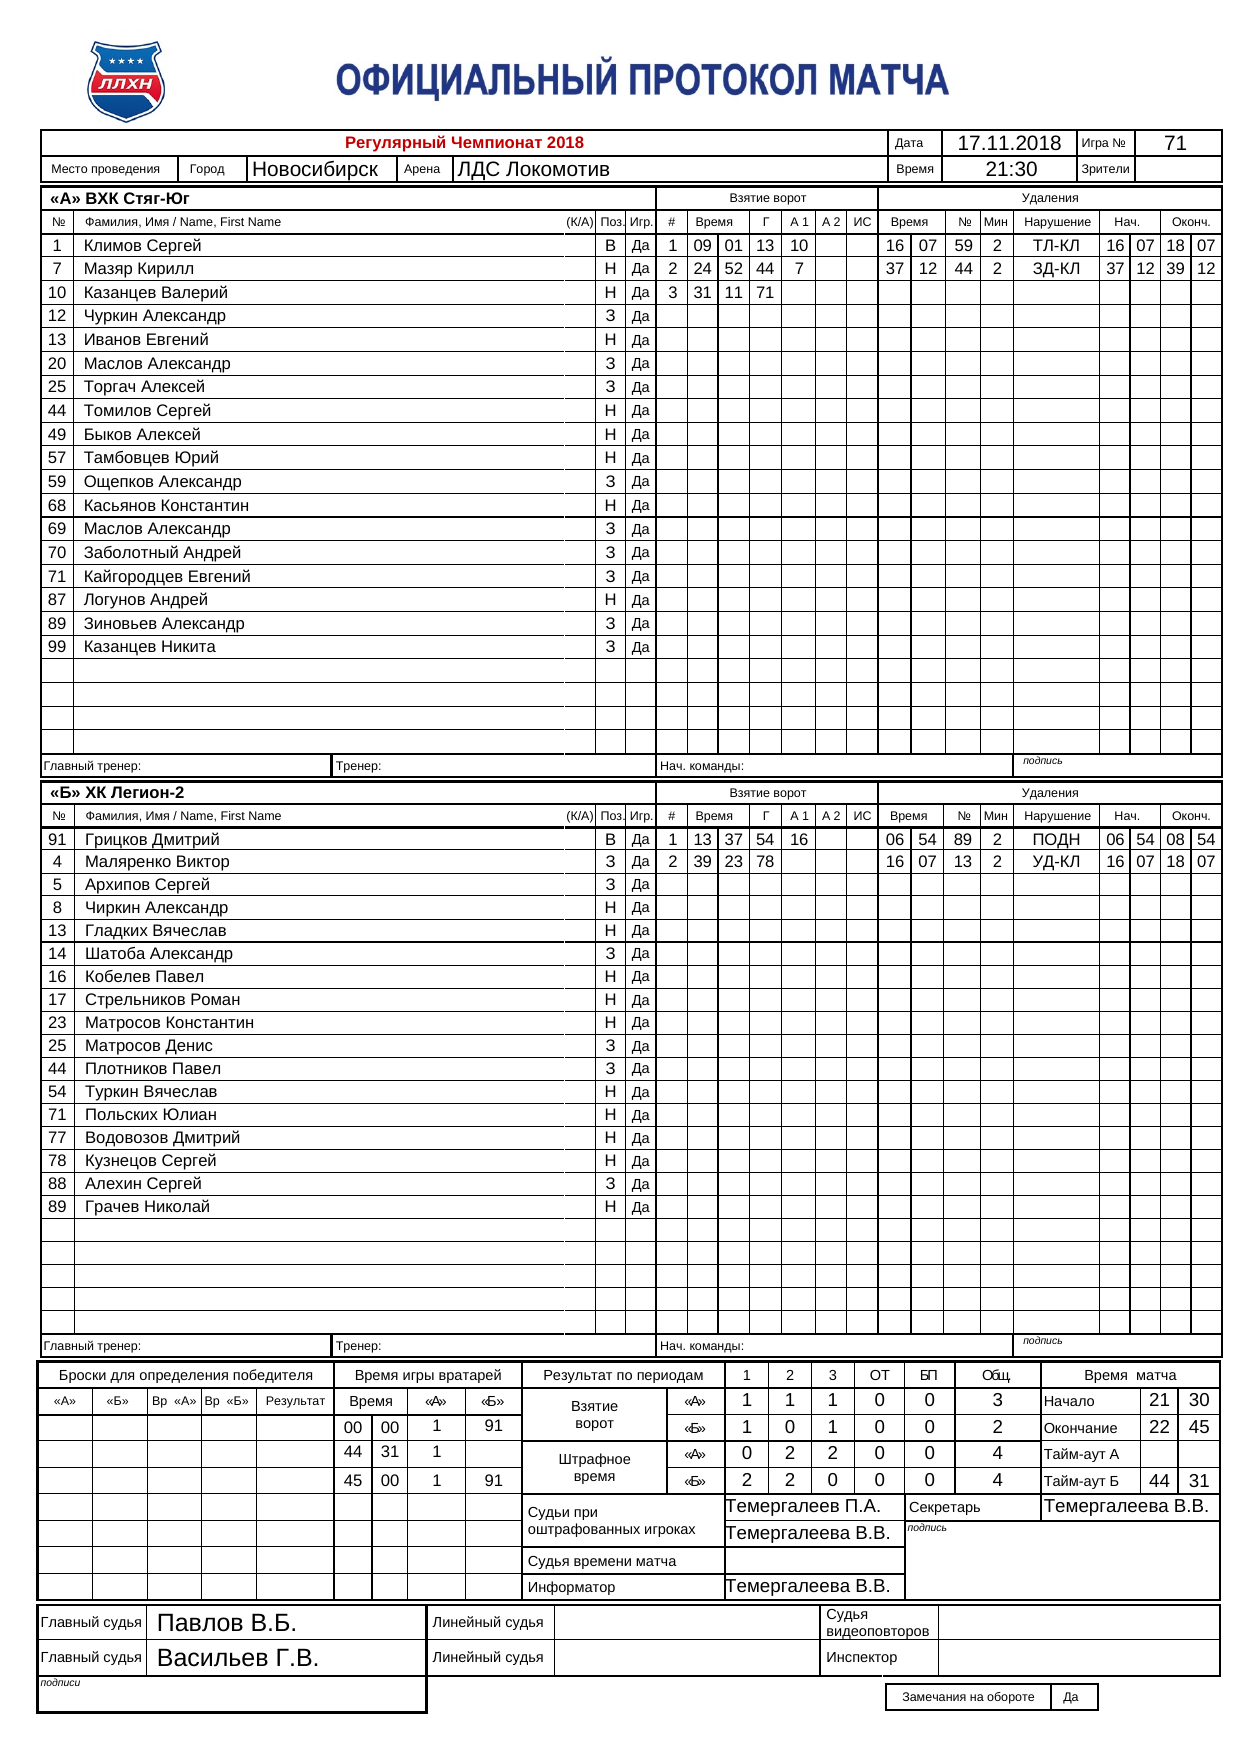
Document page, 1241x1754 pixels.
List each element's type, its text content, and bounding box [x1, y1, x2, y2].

table_cell [1192, 683, 1221, 706]
table_cell [879, 1035, 910, 1057]
table_cell [565, 943, 595, 964]
table_cell [1014, 1035, 1099, 1057]
table_cell [879, 541, 910, 564]
table_cell [981, 920, 1013, 941]
table_cell [782, 541, 815, 564]
table_cell Н [596, 920, 625, 941]
table_cell [879, 1219, 910, 1241]
table_cell 1 [812, 1389, 854, 1413]
table_cell [879, 612, 910, 634]
table_cell [944, 943, 980, 964]
table_cell [946, 730, 980, 753]
table_cell 45 [1179, 1415, 1219, 1440]
table_cell [719, 659, 749, 682]
table_header Замечания на обороте [887, 1685, 1050, 1709]
table_cell Инспектор [821, 1640, 938, 1675]
table_header «А» ВХК Стяг-Юг [42, 188, 655, 209]
table_cell [879, 874, 910, 895]
table_cell [1100, 659, 1129, 682]
table_cell [944, 989, 980, 1011]
table_cell [912, 707, 945, 729]
table_cell [1014, 281, 1099, 303]
table_cell [879, 966, 910, 987]
table_cell Да [626, 257, 655, 280]
table_cell Да [626, 494, 655, 516]
table_cell [202, 1441, 256, 1467]
table_cell [879, 1058, 910, 1079]
table_cell [946, 565, 980, 587]
table_cell [1161, 896, 1190, 918]
table_cell [782, 328, 815, 351]
table_cell [879, 446, 910, 469]
table_cell [1131, 1173, 1160, 1195]
table_cell Да [626, 1058, 655, 1079]
table_cell З [596, 541, 625, 564]
table_cell [1014, 541, 1099, 564]
table_cell [946, 305, 980, 327]
table_cell [1131, 494, 1160, 516]
table_cell [981, 683, 1013, 706]
table_cell 4 [42, 850, 74, 872]
table_cell [750, 352, 781, 374]
table_cell [565, 874, 595, 895]
table_cell Нач. команды: [657, 755, 1012, 776]
table_cell [1100, 518, 1129, 540]
table_cell [74, 707, 564, 729]
table_cell [782, 659, 815, 682]
table_cell [912, 328, 945, 351]
table_cell [466, 1521, 521, 1546]
table_cell Линейный судья [428, 1640, 554, 1675]
table_cell [1192, 730, 1221, 753]
table_header 2 [769, 1363, 811, 1387]
table_cell В [596, 829, 625, 849]
table_cell Новосибирск [248, 157, 396, 181]
table_cell [1161, 352, 1190, 374]
table_cell [782, 896, 815, 918]
table_cell [1192, 659, 1221, 682]
table_cell 89 [42, 612, 73, 634]
table_cell Да [626, 896, 655, 918]
table_cell [879, 470, 910, 493]
table_cell Время [335, 1389, 407, 1413]
table_cell [1131, 588, 1160, 611]
table_cell [782, 423, 815, 445]
table_cell [879, 281, 910, 303]
table_cell [816, 1104, 846, 1126]
table_header Удаления [879, 783, 1221, 803]
table_cell [847, 1288, 877, 1310]
table_cell [1014, 659, 1099, 682]
table_cell [1192, 1196, 1221, 1218]
table_cell 21:30 [943, 157, 1076, 181]
table_cell [1161, 588, 1190, 611]
table_cell [946, 541, 980, 564]
table_cell # [657, 211, 687, 233]
table_cell 54 [1131, 829, 1160, 849]
table_cell [657, 1035, 687, 1057]
table_cell [1100, 352, 1129, 374]
table_cell [782, 1012, 815, 1033]
table_cell 45 [335, 1468, 371, 1493]
table_cell [912, 1242, 943, 1264]
table_cell [750, 730, 781, 753]
table_cell 78 [42, 1150, 74, 1172]
table_cell 01 [719, 235, 749, 256]
table_cell 44 [1141, 1468, 1177, 1493]
table_cell 2 [726, 1468, 768, 1493]
table_cell [1131, 636, 1160, 658]
table_cell Климов Сергей [74, 235, 564, 256]
table_cell [373, 1521, 407, 1546]
table_cell [847, 494, 877, 516]
table_cell 17 [42, 989, 74, 1011]
table_cell [750, 920, 781, 941]
table_cell [565, 281, 595, 303]
table_cell [981, 612, 1013, 634]
table_cell [626, 730, 655, 753]
table_cell [39, 1574, 92, 1599]
table_cell [1141, 1441, 1177, 1467]
table_cell [1192, 1035, 1221, 1057]
table_cell Да [626, 376, 655, 398]
table_cell [1100, 1242, 1129, 1264]
table_cell [1131, 683, 1160, 706]
table_cell [688, 1058, 717, 1079]
table_cell [912, 1173, 943, 1195]
table_cell Да [626, 423, 655, 445]
table_cell 2 [812, 1442, 854, 1467]
table_cell [74, 659, 564, 682]
table_cell Тренер: [333, 1335, 655, 1356]
table_header Броски для определения победителя [39, 1363, 333, 1387]
table_cell 3 [657, 281, 687, 303]
table_cell Судьи при оштрафованных игроках [523, 1495, 724, 1546]
table_cell 44 [335, 1441, 371, 1467]
table_cell [688, 1265, 717, 1287]
table_cell [847, 257, 877, 280]
table_cell [565, 470, 595, 493]
table_cell 44 [946, 257, 980, 280]
table_cell Темергалеева В.В. [726, 1521, 904, 1546]
table_cell Темергалеева В.В. [1042, 1495, 1219, 1520]
table_cell Да [626, 1173, 655, 1195]
table_cell [657, 305, 687, 327]
table_cell «А» [39, 1389, 92, 1413]
table_cell [981, 730, 1013, 753]
table_cell Да [626, 470, 655, 493]
table_cell [750, 541, 781, 564]
table_cell [39, 1547, 92, 1573]
table_cell [657, 541, 687, 564]
table_cell [688, 1035, 717, 1057]
table_cell [782, 565, 815, 587]
table_cell [750, 565, 781, 587]
table_cell [688, 305, 717, 327]
table_cell Н [596, 281, 625, 303]
table_cell 13 [688, 829, 717, 849]
table_cell [1100, 1173, 1129, 1195]
table_cell [565, 518, 595, 540]
table_cell [1100, 966, 1129, 987]
table_cell [1192, 446, 1221, 469]
table_cell [847, 399, 877, 422]
table_cell 21 [1141, 1389, 1177, 1413]
table_cell [816, 1127, 846, 1149]
table_cell [816, 328, 846, 351]
table_cell [816, 1219, 846, 1241]
table_cell З [596, 518, 625, 540]
table_cell [565, 1058, 595, 1079]
table_cell [847, 730, 877, 753]
table_cell [74, 683, 564, 706]
table_cell [944, 1196, 980, 1218]
table_cell [719, 1058, 749, 1079]
table_cell [428, 1677, 882, 1711]
table_cell Да [626, 1081, 655, 1103]
table_cell [1161, 1081, 1190, 1103]
table_cell [816, 874, 846, 895]
table_cell А 2 [816, 805, 846, 826]
table_cell [657, 707, 687, 729]
table_cell [202, 1416, 256, 1440]
table_cell Секретарь [906, 1495, 1040, 1520]
table_cell 13 [750, 235, 781, 256]
table_cell Н [596, 1081, 625, 1103]
table_cell [944, 920, 980, 941]
table_cell [39, 1441, 92, 1467]
table_cell Да [626, 1104, 655, 1126]
table_cell [912, 683, 945, 706]
table_cell [1100, 281, 1129, 303]
table_cell [1192, 1150, 1221, 1172]
table_cell Кайгородцев Евгений [74, 565, 564, 587]
table_cell [1014, 1311, 1099, 1333]
table_cell [912, 1035, 943, 1057]
table_cell [750, 1127, 781, 1149]
table_cell [981, 966, 1013, 987]
table_cell [879, 920, 910, 941]
table_cell [750, 376, 781, 398]
table_cell [1014, 707, 1099, 729]
table_cell [1192, 1219, 1221, 1241]
table_cell [847, 989, 877, 1011]
table_cell Н [596, 423, 625, 445]
table_header 71 [1136, 131, 1221, 155]
table_cell [565, 235, 595, 256]
table_cell [816, 1058, 846, 1079]
table_cell [879, 943, 910, 964]
table_cell [816, 659, 846, 682]
table_cell Тренер: [333, 755, 655, 776]
table_cell 2 [981, 829, 1013, 849]
table_cell [688, 565, 717, 587]
table_cell [1014, 1288, 1099, 1310]
table_cell З [596, 1058, 625, 1079]
table_cell [657, 683, 687, 706]
table_cell [981, 707, 1013, 729]
table_cell 71 [750, 281, 781, 303]
table_cell Н [596, 1196, 625, 1218]
table_cell ТЛ-КЛ [1014, 235, 1099, 256]
table_cell [782, 1196, 815, 1218]
table_cell [847, 1173, 877, 1195]
table_cell «А» [668, 1389, 724, 1413]
table_cell [816, 470, 846, 493]
table_cell [719, 305, 749, 327]
table_cell [1100, 328, 1129, 351]
table_cell [946, 470, 980, 493]
table_cell [657, 588, 687, 611]
table_cell [944, 1081, 980, 1103]
table_cell [688, 541, 717, 564]
table_cell [719, 399, 749, 422]
table_cell [981, 399, 1013, 422]
table_cell [981, 1104, 1013, 1126]
table_cell Вр «А» [148, 1389, 201, 1413]
table_cell [946, 423, 980, 445]
table_cell [596, 730, 625, 753]
table_cell [847, 235, 877, 256]
table_cell [1161, 494, 1190, 516]
table_cell [912, 470, 945, 493]
table_cell [719, 1219, 749, 1241]
table_cell [879, 636, 910, 658]
table_cell [257, 1547, 333, 1573]
table_cell 57 [42, 446, 73, 469]
table_cell [373, 1547, 407, 1573]
table_cell [657, 376, 687, 398]
table_cell [1192, 1012, 1221, 1033]
table_cell 16 [1100, 850, 1129, 872]
table_cell [879, 1196, 910, 1218]
table_cell № [946, 211, 980, 233]
table_cell [912, 376, 945, 398]
table_cell [782, 376, 815, 398]
table_cell [944, 1127, 980, 1149]
table_cell [626, 1219, 655, 1241]
table_header Время матча [1042, 1363, 1219, 1387]
table_cell 39 [1161, 257, 1190, 280]
table_cell [1131, 518, 1160, 540]
table_cell [42, 683, 73, 706]
table_cell [847, 659, 877, 682]
table_cell [688, 1196, 717, 1218]
table_cell [1161, 683, 1190, 706]
table_cell [944, 1058, 980, 1079]
table_cell [688, 730, 717, 753]
table_cell [1014, 1150, 1099, 1172]
table_cell [981, 1219, 1013, 1241]
table_cell ИС [847, 805, 877, 826]
table_cell [688, 920, 717, 941]
table_cell [1161, 1058, 1190, 1079]
table_cell 16 [879, 850, 910, 872]
table_cell [202, 1547, 256, 1573]
table_cell [688, 1127, 717, 1149]
table_cell [1161, 305, 1190, 327]
table_cell [1131, 352, 1160, 374]
table_cell «А» [408, 1389, 465, 1413]
table_cell [1192, 989, 1221, 1011]
table_cell [565, 541, 595, 564]
table_cell [688, 352, 717, 374]
table_cell [1131, 989, 1160, 1011]
table_cell [946, 659, 980, 682]
table_cell [1131, 1150, 1160, 1172]
table_cell З [596, 636, 625, 658]
table_cell [847, 423, 877, 445]
table_header «Б» ХК Легион-2 [42, 783, 655, 803]
table_cell [1192, 966, 1221, 987]
table_header Взятие ворот [657, 783, 877, 803]
table_cell [1131, 1265, 1160, 1287]
table_cell Да [626, 1150, 655, 1172]
table_cell [750, 1311, 781, 1333]
table_cell [816, 257, 846, 280]
table_cell Мин [981, 211, 1013, 233]
table_cell [657, 470, 687, 493]
table_cell [1014, 1242, 1099, 1264]
table_cell [816, 565, 846, 587]
table_cell Нарушение [1014, 211, 1099, 233]
table_cell [912, 636, 945, 658]
table_cell [750, 896, 781, 918]
table_cell Казанцев Никита [74, 636, 564, 658]
table_cell [816, 730, 846, 753]
table_cell 13 [42, 328, 73, 351]
table_cell 1 [657, 235, 687, 256]
table_cell [879, 423, 910, 445]
table_cell Игр. [626, 211, 655, 233]
table_cell [816, 1081, 846, 1103]
table_cell [565, 707, 595, 729]
table_cell Г [750, 805, 781, 826]
table_cell 23 [42, 1012, 74, 1033]
table_cell [626, 1288, 655, 1310]
table_cell [657, 1196, 687, 1218]
table_cell Маслов Александр [74, 518, 564, 540]
table_cell [912, 1058, 943, 1079]
table_cell Время [688, 805, 749, 826]
table_cell [879, 730, 910, 753]
table_cell [782, 683, 815, 706]
table_cell [408, 1494, 465, 1520]
table_cell [847, 1081, 877, 1103]
table_cell [1161, 281, 1190, 303]
table_cell 2 [657, 850, 687, 872]
table_cell [1192, 588, 1221, 611]
table_cell [816, 829, 846, 849]
table_cell З [596, 943, 625, 964]
table_cell [912, 1104, 943, 1126]
table_cell [816, 683, 846, 706]
table_cell [565, 565, 595, 587]
table_cell [1100, 730, 1129, 753]
table_cell [1161, 1150, 1190, 1172]
table_cell [847, 1242, 877, 1264]
table_cell [816, 423, 846, 445]
table_cell [1192, 1265, 1221, 1287]
table_cell [657, 1288, 687, 1310]
table_cell [1014, 518, 1099, 540]
table_cell [565, 1288, 595, 1310]
table_cell [944, 1242, 980, 1264]
table_cell [719, 612, 749, 634]
table_cell [39, 1468, 92, 1493]
table_cell [750, 1104, 781, 1126]
table_cell [1192, 874, 1221, 895]
table_cell [981, 305, 1013, 327]
table_cell [1131, 446, 1160, 469]
table_cell [1131, 1058, 1160, 1079]
table_cell [782, 1311, 815, 1333]
table_cell [879, 494, 910, 516]
table_cell [782, 281, 815, 303]
table_cell [1014, 896, 1099, 918]
table_cell Заболотный Андрей [74, 541, 564, 564]
table_cell 1 [408, 1416, 465, 1440]
table_cell Да [626, 850, 655, 872]
table_cell [1131, 541, 1160, 564]
table_header Да [1052, 1685, 1097, 1709]
table_cell [39, 1521, 92, 1546]
table_cell [1161, 1311, 1190, 1333]
table_cell № [944, 805, 980, 826]
table_cell Да [626, 1127, 655, 1149]
table_cell Время [889, 157, 941, 181]
table_cell Ощепков Александр [74, 470, 564, 493]
table_cell [626, 683, 655, 706]
table_cell 91 [42, 829, 74, 849]
table_cell [1014, 1012, 1099, 1033]
table_cell [816, 1196, 846, 1218]
table_cell [657, 659, 687, 682]
table_cell [1131, 328, 1160, 351]
table_cell Маслов Александр [74, 352, 564, 374]
table_cell Да [626, 1012, 655, 1033]
table_cell [688, 896, 717, 918]
table_cell [981, 636, 1013, 658]
table_cell [912, 874, 943, 895]
table_cell 18 [1161, 235, 1190, 256]
table_cell [657, 1311, 687, 1333]
table_cell [42, 1219, 74, 1241]
table_cell [565, 399, 595, 422]
table_cell [981, 281, 1013, 303]
table_cell 18 [1161, 850, 1190, 872]
table_cell [688, 1288, 717, 1310]
table_cell [1014, 612, 1099, 634]
table_cell [688, 494, 717, 516]
table_cell № [42, 805, 74, 826]
table_cell ИС [847, 211, 877, 233]
table_cell 70 [42, 541, 73, 564]
table_cell [1192, 920, 1221, 941]
table_cell 69 [42, 518, 73, 540]
table_cell [1131, 1035, 1160, 1057]
table_cell [847, 1104, 877, 1126]
table_cell Шатоба Александр [75, 943, 564, 964]
table_cell [42, 1242, 74, 1264]
table_cell [816, 1311, 846, 1333]
table_cell [1014, 1081, 1099, 1103]
table_cell [879, 1150, 910, 1172]
table_cell Да [626, 588, 655, 611]
table_cell З [596, 376, 625, 398]
table_cell Вр «Б» [202, 1389, 256, 1413]
table_cell [981, 1035, 1013, 1057]
table_cell [657, 1104, 687, 1126]
table_cell [946, 352, 980, 374]
table_cell 07 [1131, 235, 1160, 256]
table_cell 16 [1100, 235, 1129, 256]
table_cell З [596, 470, 625, 493]
table_cell [782, 730, 815, 753]
table_cell [565, 829, 595, 849]
table_cell [1014, 1104, 1099, 1126]
table_cell [816, 588, 846, 611]
table_cell [1100, 1219, 1129, 1241]
table_cell [1014, 399, 1099, 422]
table_cell Н [596, 1104, 625, 1126]
table_cell [944, 1150, 980, 1172]
table_cell [1014, 1173, 1099, 1195]
table_cell [879, 565, 910, 587]
table_header 17.11.2018 [943, 131, 1076, 155]
table_cell 68 [42, 494, 73, 516]
table_cell [1192, 423, 1221, 445]
table_cell [1131, 565, 1160, 587]
table_cell Поз. [596, 211, 625, 233]
table_cell [1192, 943, 1221, 964]
table_cell 10 [42, 281, 73, 303]
table_cell [1161, 1196, 1190, 1218]
table_cell 88 [42, 1173, 74, 1195]
table_cell Томилов Сергей [74, 399, 564, 422]
table_cell [75, 1265, 564, 1287]
table_cell [688, 423, 717, 445]
table_cell [688, 874, 717, 895]
table_header Взятие ворот [657, 188, 877, 209]
table_cell [1131, 399, 1160, 422]
table_cell [981, 588, 1013, 611]
table_cell [847, 352, 877, 374]
table_cell [93, 1441, 147, 1467]
table_cell [816, 376, 846, 398]
table_cell 12 [42, 305, 73, 327]
table_cell [148, 1468, 201, 1493]
table_cell [657, 730, 687, 753]
table_cell [148, 1494, 201, 1520]
table_cell [565, 920, 595, 941]
table_cell [657, 896, 687, 918]
table_cell [782, 943, 815, 964]
table_cell [1179, 1441, 1219, 1467]
table_cell [1192, 565, 1221, 587]
table_cell 1 [408, 1441, 465, 1467]
table_cell [1100, 896, 1129, 918]
table_cell [879, 328, 910, 351]
table_cell [657, 423, 687, 445]
table_cell [466, 1547, 521, 1573]
table_cell 52 [719, 257, 749, 280]
table_cell 25 [42, 1035, 74, 1057]
table_cell [1161, 874, 1190, 895]
table_cell [148, 1547, 201, 1573]
table_cell [626, 1311, 655, 1333]
table_cell [1192, 399, 1221, 422]
table_cell [565, 494, 595, 516]
table_cell [1131, 896, 1160, 918]
table_cell [466, 1494, 521, 1520]
table_cell [981, 470, 1013, 493]
table_cell [1100, 1127, 1129, 1149]
table_cell 77 [42, 1127, 74, 1149]
table_cell [816, 920, 846, 941]
table_cell [657, 966, 687, 987]
table_cell [879, 707, 910, 729]
table_cell [719, 1081, 749, 1103]
table_cell [257, 1494, 333, 1520]
table_cell [944, 1265, 980, 1287]
table_cell [75, 1219, 564, 1241]
table_cell [1192, 541, 1221, 564]
table_cell [1014, 328, 1099, 351]
table_cell [719, 966, 749, 987]
table_cell Плотников Павел [75, 1058, 564, 1079]
table_cell Да [626, 874, 655, 895]
table_cell [750, 470, 781, 493]
table_cell [1100, 1288, 1129, 1310]
table_cell [1100, 1104, 1129, 1126]
table_cell [93, 1547, 147, 1573]
table_cell [847, 518, 877, 540]
table_cell [565, 446, 595, 469]
table_cell Матросов Константин [75, 1012, 564, 1033]
table_cell [750, 1058, 781, 1079]
table_cell [912, 1081, 943, 1103]
table_cell «Б» [93, 1389, 147, 1413]
table_cell 4 [956, 1442, 1040, 1467]
table_cell [981, 328, 1013, 351]
table_cell [847, 446, 877, 469]
table_cell 2 [769, 1468, 811, 1493]
table_cell [1100, 494, 1129, 516]
table_cell [1100, 376, 1129, 398]
table_cell [1161, 1265, 1190, 1287]
table_cell [719, 683, 749, 706]
table_cell [93, 1468, 147, 1493]
table_cell [981, 1288, 1013, 1310]
table_cell Да [626, 518, 655, 540]
table_cell [408, 1547, 465, 1573]
table_cell 1 [657, 829, 687, 849]
table_cell [912, 1196, 943, 1218]
table_cell [750, 1196, 781, 1218]
table_cell [565, 352, 595, 374]
table_cell [335, 1547, 371, 1573]
table_cell [981, 446, 1013, 469]
table_cell 24 [688, 257, 717, 280]
table_cell [565, 1196, 595, 1218]
table_cell [750, 612, 781, 634]
table_cell 37 [1100, 257, 1129, 280]
table_cell [1192, 1058, 1221, 1079]
table_cell Г [750, 211, 781, 233]
table_cell [912, 588, 945, 611]
table_cell [981, 352, 1013, 374]
table_cell [688, 943, 717, 964]
table_cell [847, 281, 877, 303]
table_cell Штрафное время [523, 1442, 666, 1493]
table_cell [782, 636, 815, 658]
table_cell [202, 1468, 256, 1493]
table_cell [750, 1288, 781, 1310]
table_cell [596, 659, 625, 682]
table_cell [657, 1012, 687, 1033]
table_cell [1100, 989, 1129, 1011]
table_cell [1100, 470, 1129, 493]
table_cell Результат [257, 1389, 333, 1413]
table_cell Алехин Сергей [75, 1173, 564, 1195]
table_cell [657, 1150, 687, 1172]
table_cell [1161, 470, 1190, 493]
table_cell 54 [1192, 829, 1221, 849]
table_cell [408, 1521, 465, 1546]
table_cell [75, 1242, 564, 1264]
table_cell [750, 874, 781, 895]
table_cell [1131, 966, 1160, 987]
table_cell 7 [782, 257, 815, 280]
table_cell [1161, 612, 1190, 634]
table_cell [912, 612, 945, 634]
table_cell [1100, 874, 1129, 895]
table_cell [1131, 612, 1160, 634]
table_cell 54 [750, 829, 781, 849]
table_cell [596, 707, 625, 729]
table_cell [373, 1574, 407, 1599]
table_cell [1014, 683, 1099, 706]
table_cell [565, 423, 595, 445]
table_cell [719, 1035, 749, 1057]
table_cell [1014, 423, 1099, 445]
table_cell [719, 541, 749, 564]
table_cell [912, 423, 945, 445]
table_cell [93, 1416, 147, 1440]
table_cell [847, 636, 877, 658]
table_cell [816, 494, 846, 516]
table_cell [816, 541, 846, 564]
table_cell [1192, 896, 1221, 918]
table_cell 54 [912, 829, 943, 849]
table_cell [946, 683, 980, 706]
table_cell [912, 989, 943, 1011]
table_cell [565, 683, 595, 706]
table_cell [1100, 1081, 1129, 1103]
table_cell [946, 518, 980, 540]
table_cell [466, 1574, 521, 1599]
table_cell Чиркин Александр [75, 896, 564, 918]
table_cell [782, 850, 815, 872]
table_cell [847, 1196, 877, 1218]
table_cell [912, 518, 945, 540]
table_cell Зиновьев Александр [74, 612, 564, 634]
table_cell [1100, 1196, 1129, 1218]
table_cell № [42, 211, 73, 233]
table_cell [816, 850, 846, 872]
table_cell 2 [769, 1442, 811, 1467]
table_cell [1161, 376, 1190, 398]
table_cell [981, 1058, 1013, 1079]
table_cell [847, 683, 877, 706]
table_cell [750, 966, 781, 987]
table_cell [1099, 1682, 1220, 1711]
table_cell Главный судья [39, 1606, 146, 1639]
table_cell [148, 1521, 201, 1546]
table_cell 13 [944, 850, 980, 872]
table_cell 71 [42, 565, 73, 587]
table_cell [816, 305, 846, 327]
table_cell [1100, 612, 1129, 634]
table_cell 07 [1192, 235, 1221, 256]
table_cell подпись [906, 1522, 1219, 1599]
table_cell [1161, 1127, 1190, 1149]
table_cell [879, 1288, 910, 1310]
table_cell [565, 1173, 595, 1195]
table_cell [626, 1242, 655, 1264]
table_cell 39 [688, 850, 717, 872]
table_cell [1131, 470, 1160, 493]
table_cell [1014, 305, 1099, 327]
table_cell [657, 1081, 687, 1103]
table_cell Васильев Г.В. [147, 1640, 425, 1675]
table_cell 0 [855, 1415, 904, 1440]
table_cell [1100, 707, 1129, 729]
table_cell 7 [42, 257, 73, 280]
table_cell [39, 1416, 92, 1440]
table_cell 71 [42, 1104, 74, 1126]
table_cell [257, 1574, 333, 1599]
table_cell 59 [42, 470, 73, 493]
table_cell [1161, 636, 1190, 658]
table_cell [1100, 683, 1129, 706]
table_cell [879, 1104, 910, 1126]
table_cell Да [626, 235, 655, 256]
table_cell [688, 707, 717, 729]
table_cell [596, 1311, 625, 1333]
table_cell В [596, 235, 625, 256]
table_cell Туркин Вячеслав [75, 1081, 564, 1103]
table_cell Оконч. [1161, 805, 1221, 826]
table_cell Н [596, 494, 625, 516]
table_header Удаления [879, 188, 1221, 209]
table_cell [657, 1173, 687, 1195]
table_cell Нач. команды: [657, 1335, 1012, 1356]
table_cell [912, 943, 943, 964]
table_cell [750, 1173, 781, 1195]
table_cell [719, 1127, 749, 1149]
table_cell [257, 1521, 333, 1546]
table_cell [912, 659, 945, 682]
table_cell [657, 1127, 687, 1149]
table_cell Игр. [626, 805, 655, 826]
table_cell [565, 1265, 595, 1287]
table_cell [879, 518, 910, 540]
table_cell [912, 730, 945, 753]
table_cell Иванов Евгений [74, 328, 564, 351]
table_cell 31 [688, 281, 717, 303]
table_cell [750, 399, 781, 422]
table_cell [981, 943, 1013, 964]
table_cell З [596, 1035, 625, 1057]
table_cell [847, 565, 877, 587]
table_cell [719, 896, 749, 918]
table_cell [565, 1012, 595, 1033]
table_cell [1014, 376, 1099, 398]
table_cell [688, 659, 717, 682]
table_cell [1161, 565, 1190, 587]
table_cell [719, 423, 749, 445]
table_cell [782, 494, 815, 516]
table_cell 59 [946, 235, 980, 256]
table_cell [1100, 1265, 1129, 1287]
table_cell [847, 376, 877, 398]
table_cell Гладких Вячеслав [75, 920, 564, 941]
table_cell [1192, 376, 1221, 398]
table_cell [1100, 541, 1129, 564]
table_cell 1 [769, 1389, 811, 1413]
table_cell Арена [398, 157, 452, 181]
table_cell [1014, 1196, 1099, 1218]
table_cell [1192, 305, 1221, 327]
table_cell [565, 850, 595, 872]
table_cell [688, 446, 717, 469]
table_cell [782, 989, 815, 1011]
table_cell [879, 376, 910, 398]
table_cell [946, 612, 980, 634]
table_cell [750, 989, 781, 1011]
table_cell [1131, 281, 1160, 303]
table_cell [1014, 470, 1099, 493]
table_cell [847, 1219, 877, 1241]
table_cell 0 [855, 1468, 904, 1493]
table_cell 0 [855, 1442, 904, 1467]
table_cell [1131, 1219, 1160, 1241]
table_cell [981, 1311, 1013, 1333]
table_cell [39, 1494, 92, 1520]
table_cell [75, 1311, 564, 1333]
table_cell Судья времени матча [523, 1548, 724, 1573]
table_cell [1014, 352, 1099, 374]
table_cell 06 [879, 829, 910, 849]
table_cell [1192, 1081, 1221, 1103]
table_cell Место проведения [42, 157, 177, 181]
table_cell [688, 518, 717, 540]
table_cell Архипов Сергей [75, 874, 564, 895]
table_cell Матросов Денис [75, 1035, 564, 1057]
table_header 3 [812, 1363, 854, 1387]
table_cell [782, 305, 815, 327]
table_cell [42, 730, 73, 753]
table_cell [1131, 1081, 1160, 1103]
table_cell [1100, 423, 1129, 445]
table_cell [782, 1058, 815, 1079]
table_cell [1161, 1242, 1190, 1264]
table_cell [912, 1219, 943, 1241]
table_cell Главный тренер: [42, 1335, 330, 1356]
table_cell [847, 305, 877, 327]
table_cell [750, 305, 781, 327]
table_cell [1131, 1242, 1160, 1264]
table_cell 31 [373, 1441, 407, 1467]
table_cell [1100, 1012, 1129, 1033]
table_cell [565, 896, 595, 918]
table_cell [565, 305, 595, 327]
table_cell [847, 328, 877, 351]
table_cell [657, 1242, 687, 1264]
table_cell Касьянов Константин [74, 494, 564, 516]
table_cell 0 [726, 1442, 768, 1467]
table_cell 07 [1192, 850, 1221, 872]
table_cell Н [596, 588, 625, 611]
table_cell Да [626, 1035, 655, 1057]
table_cell Время [879, 211, 945, 233]
table_cell [626, 707, 655, 729]
table_cell З [596, 850, 625, 872]
table_cell 12 [1192, 257, 1221, 280]
table_cell Да [626, 920, 655, 941]
table_cell [912, 1311, 943, 1333]
table_cell [1131, 305, 1160, 327]
table_cell Мин [981, 805, 1013, 826]
table_cell Время [688, 211, 749, 233]
table_cell 2 [981, 235, 1013, 256]
table_cell [946, 399, 980, 422]
table_cell [847, 829, 877, 849]
table_cell Мазяр Кирилл [74, 257, 564, 280]
table_cell [719, 470, 749, 493]
table_cell Темергалеев П.А. [726, 1495, 904, 1520]
table_cell [912, 896, 943, 918]
table_cell [1131, 423, 1160, 445]
table_cell Да [626, 328, 655, 351]
table_cell [565, 1035, 595, 1057]
table_cell [1161, 1035, 1190, 1057]
table_cell [1100, 636, 1129, 658]
table_cell [719, 1265, 749, 1287]
table_cell [1192, 636, 1221, 658]
table_cell [565, 1219, 595, 1241]
table_cell [719, 636, 749, 658]
table_cell [912, 541, 945, 564]
table_cell [750, 1150, 781, 1172]
table_cell [688, 1150, 717, 1172]
table_cell [750, 1012, 781, 1033]
table_header Игра № [1078, 131, 1134, 155]
table_cell [981, 659, 1013, 682]
table_header ОТ [855, 1363, 904, 1387]
table_cell [1100, 1150, 1129, 1172]
table_cell [657, 565, 687, 587]
table_cell [719, 1196, 749, 1218]
table_cell Линейный судья [428, 1606, 554, 1639]
table_cell [1100, 305, 1129, 327]
table_cell Да [626, 989, 655, 1011]
table_cell З [596, 874, 625, 895]
table_cell 0 [905, 1415, 954, 1440]
table_cell [1131, 376, 1160, 398]
table_cell [944, 1219, 980, 1241]
table_cell [1161, 423, 1190, 445]
table_cell [565, 588, 595, 611]
table_cell [816, 636, 846, 658]
table_cell [719, 1150, 749, 1172]
table_header Дата [889, 131, 941, 155]
table_cell Да [626, 636, 655, 658]
table_cell [726, 1548, 904, 1573]
table_cell [782, 612, 815, 634]
table_cell [719, 943, 749, 964]
table_cell [847, 707, 877, 729]
table_cell [719, 920, 749, 941]
table_cell Н [596, 328, 625, 351]
table_cell [657, 920, 687, 941]
table_cell 13 [42, 920, 74, 941]
table_cell [565, 1081, 595, 1103]
table_cell [816, 518, 846, 540]
table_cell [42, 1311, 74, 1333]
table_cell [847, 966, 877, 987]
table_cell Да [626, 829, 655, 849]
table_cell 91 [466, 1416, 521, 1440]
table_cell [1014, 1058, 1099, 1079]
table_cell [750, 328, 781, 351]
table_cell 78 [750, 850, 781, 872]
table_cell [93, 1494, 147, 1520]
table_cell [1014, 494, 1099, 516]
table_cell [912, 446, 945, 469]
table_cell [816, 235, 846, 256]
table_cell [1131, 1127, 1160, 1149]
table_cell Да [626, 446, 655, 469]
table_cell Грицков Дмитрий [75, 829, 564, 849]
table_cell [1192, 518, 1221, 540]
table_cell [912, 1150, 943, 1172]
table_cell Фамилия, Имя / Name, First Name [75, 805, 565, 826]
table_cell [1100, 1035, 1129, 1057]
table_cell [816, 1242, 846, 1264]
table_cell [719, 1311, 749, 1333]
table_cell Стрельников Роман [75, 989, 564, 1011]
table_cell [981, 1196, 1013, 1218]
table_cell [688, 1219, 717, 1241]
table_cell Н [596, 966, 625, 987]
table_cell [879, 1242, 910, 1264]
table_cell [335, 1494, 371, 1520]
table_cell [981, 1242, 1013, 1264]
table_cell [816, 1035, 846, 1057]
table_cell 10 [782, 235, 815, 256]
table_cell [626, 659, 655, 682]
table_cell [1014, 565, 1099, 587]
table_cell 4 [956, 1468, 1040, 1493]
table_cell [565, 257, 595, 280]
table_cell 20 [42, 352, 73, 374]
table_cell [1161, 518, 1190, 540]
table_cell [782, 966, 815, 987]
table_cell [1161, 920, 1190, 941]
table_cell [1192, 1127, 1221, 1149]
table_cell [879, 1127, 910, 1149]
table_cell [42, 659, 73, 682]
table_cell [816, 989, 846, 1011]
table_cell Темергалеева В.В. [726, 1575, 904, 1599]
table_cell [1100, 943, 1129, 964]
table_cell [1161, 1219, 1190, 1241]
table_cell [719, 328, 749, 351]
table_cell [688, 966, 717, 987]
table_cell [565, 989, 595, 1011]
table_cell [657, 494, 687, 516]
table_cell [42, 707, 73, 729]
table_cell [879, 1012, 910, 1033]
table_cell [750, 423, 781, 445]
table_cell [782, 352, 815, 374]
table_cell 16 [782, 829, 815, 849]
table_cell Нач. [1100, 805, 1160, 826]
table_cell [565, 1311, 595, 1333]
table_header БП [905, 1363, 954, 1387]
table_cell [657, 352, 687, 374]
table_cell [1161, 1288, 1190, 1310]
table_cell [596, 1219, 625, 1241]
table_cell [750, 943, 781, 964]
table_cell [912, 494, 945, 516]
table_cell [879, 1081, 910, 1103]
table_header Общ. [956, 1363, 1040, 1387]
table_cell Фамилия, Имя / Name, First Name [74, 211, 565, 233]
table_cell [782, 518, 815, 540]
table_cell Оконч. [1161, 211, 1221, 233]
table_cell [912, 966, 943, 987]
table_cell [1192, 1104, 1221, 1126]
table_cell [944, 1104, 980, 1126]
table_cell Да [626, 612, 655, 634]
table_cell [148, 1441, 201, 1467]
table_cell [565, 636, 595, 658]
table_cell [1014, 1127, 1099, 1149]
table_cell [750, 1081, 781, 1103]
table_cell З [596, 305, 625, 327]
table_cell [719, 1288, 749, 1310]
table_cell [1192, 494, 1221, 516]
table_cell [719, 446, 749, 469]
table_cell [688, 1104, 717, 1126]
table_cell [719, 1012, 749, 1033]
table_cell [688, 399, 717, 422]
table_cell [42, 1265, 74, 1287]
table_cell [1136, 157, 1221, 181]
table_cell [719, 565, 749, 587]
table_cell Н [596, 1127, 625, 1149]
table_cell [1192, 1288, 1221, 1310]
table_cell [596, 1288, 625, 1310]
table_cell [879, 683, 910, 706]
table_cell [688, 376, 717, 398]
table_cell [981, 1012, 1013, 1033]
table_cell [1161, 399, 1190, 422]
table_cell [847, 1035, 877, 1057]
table_cell [944, 1173, 980, 1195]
table_cell Главный судья [39, 1640, 146, 1675]
table_cell 37 [719, 829, 749, 849]
table_cell [750, 494, 781, 516]
table_cell [847, 874, 877, 895]
table_cell [657, 874, 687, 895]
table_cell [879, 1265, 910, 1287]
table_cell Водовозов Дмитрий [75, 1127, 564, 1149]
table_cell [688, 1081, 717, 1103]
table_cell [565, 966, 595, 987]
table_cell [847, 541, 877, 564]
table_cell 2 [981, 257, 1013, 280]
table_cell [944, 1311, 980, 1333]
table_cell Казанцев Валерий [74, 281, 564, 303]
table_cell [1131, 920, 1160, 941]
table_cell Поз. [596, 805, 625, 826]
table_cell 22 [1141, 1415, 1177, 1440]
table_cell З [596, 565, 625, 587]
table_cell [1100, 1058, 1129, 1079]
table_cell [782, 1081, 815, 1103]
table_cell Да [626, 1196, 655, 1218]
table_cell [657, 943, 687, 964]
table_cell (К/А) [565, 211, 595, 233]
table_cell [1161, 1173, 1190, 1195]
table_cell [657, 636, 687, 658]
table_cell [847, 470, 877, 493]
table_cell [1161, 707, 1190, 729]
table_cell [1131, 1012, 1160, 1033]
table_cell [688, 636, 717, 658]
table_cell [1131, 874, 1160, 895]
table_cell З [596, 352, 625, 374]
table_cell 0 [905, 1442, 954, 1467]
table_cell [981, 565, 1013, 587]
table_cell Тамбовцев Юрий [74, 446, 564, 469]
table_cell [657, 1058, 687, 1079]
table_cell [688, 683, 717, 706]
table_cell [847, 1265, 877, 1287]
table_cell [719, 989, 749, 1011]
table_cell ЗД-КЛ [1014, 257, 1099, 280]
table_cell [981, 541, 1013, 564]
table_cell [939, 1606, 1219, 1639]
table_cell [847, 1012, 877, 1033]
table_cell 07 [912, 850, 943, 872]
table_cell 1 [812, 1415, 854, 1440]
table_cell [565, 1150, 595, 1172]
table_cell [946, 494, 980, 516]
table_cell [782, 1127, 815, 1149]
table_cell [847, 850, 877, 872]
table_cell Торгач Алексей [74, 376, 564, 398]
table_cell 2 [657, 257, 687, 280]
table_cell [1161, 446, 1190, 469]
table_cell [148, 1416, 201, 1440]
table_cell 16 [42, 966, 74, 987]
table_cell Грачев Николай [75, 1196, 564, 1218]
table_cell [1014, 989, 1099, 1011]
table_cell 0 [812, 1468, 854, 1493]
table_cell 11 [719, 281, 749, 303]
table_cell [981, 1150, 1013, 1172]
table_cell 49 [42, 423, 73, 445]
table_cell [688, 470, 717, 493]
table_cell 07 [1131, 850, 1160, 872]
table_cell [816, 352, 846, 374]
table_cell [750, 588, 781, 611]
table_cell [1161, 1104, 1190, 1126]
table_cell [596, 1242, 625, 1264]
table_cell [944, 1288, 980, 1310]
table_cell 99 [42, 636, 73, 658]
table_cell [912, 1012, 943, 1033]
table_cell [1131, 943, 1160, 964]
table_cell [816, 1265, 846, 1287]
table_cell (К/А) [565, 805, 595, 826]
table_cell подписи [39, 1677, 425, 1711]
table_cell 8 [42, 896, 74, 918]
table_cell [981, 423, 1013, 445]
table_cell [688, 1012, 717, 1033]
table_cell [1192, 707, 1221, 729]
table_cell [565, 730, 595, 753]
table_cell [1161, 541, 1190, 564]
table_cell З [596, 612, 625, 634]
table_cell [782, 588, 815, 611]
table_cell [782, 1173, 815, 1195]
table_cell [816, 943, 846, 964]
table_cell [688, 588, 717, 611]
table_cell [1161, 943, 1190, 964]
table_cell [816, 1012, 846, 1033]
table_cell [816, 896, 846, 918]
table_cell [1192, 612, 1221, 634]
table_cell «Б» [668, 1415, 724, 1440]
table_cell [816, 707, 846, 729]
table_cell [1014, 874, 1099, 895]
table_cell [879, 989, 910, 1011]
table_cell 23 [719, 850, 749, 872]
table_cell Да [626, 541, 655, 564]
table_cell 1 [408, 1468, 465, 1493]
table_cell 06 [1100, 829, 1129, 849]
table_cell Кузнецов Сергей [75, 1150, 564, 1172]
table_cell 0 [905, 1468, 954, 1493]
table_cell [719, 1104, 749, 1126]
table_cell [202, 1521, 256, 1546]
table_cell [1192, 328, 1221, 351]
table_cell [847, 1058, 877, 1079]
table_cell [565, 659, 595, 682]
table_cell [1161, 1012, 1190, 1033]
table_cell [657, 399, 687, 422]
table_cell [946, 707, 980, 729]
table_cell [912, 281, 945, 303]
table_cell 44 [42, 1058, 74, 1079]
table_cell [657, 612, 687, 634]
table_cell [782, 1288, 815, 1310]
table_cell [879, 588, 910, 611]
table_cell «Б » [466, 1389, 521, 1413]
table_cell [1014, 730, 1099, 753]
table_cell [688, 989, 717, 1011]
table_cell [202, 1494, 256, 1520]
table_cell [719, 494, 749, 516]
table_cell # [657, 805, 687, 826]
table_cell [596, 1265, 625, 1287]
table_cell Н [596, 257, 625, 280]
table_cell [719, 1242, 749, 1264]
table_cell [782, 1150, 815, 1172]
table_cell [1014, 943, 1099, 964]
table_cell [944, 966, 980, 987]
table_cell [688, 328, 717, 351]
table_cell 2 [956, 1415, 1040, 1440]
table_cell Да [626, 352, 655, 374]
table_cell Кобелев Павел [75, 966, 564, 987]
table_cell [1131, 1288, 1160, 1310]
table_cell [335, 1521, 371, 1546]
table_cell [719, 730, 749, 753]
table_cell [1100, 399, 1129, 422]
table_cell [565, 1127, 595, 1149]
table_cell [879, 659, 910, 682]
table_cell [1014, 920, 1099, 941]
table_cell З [596, 1173, 625, 1195]
table_cell [944, 896, 980, 918]
table_cell [981, 874, 1013, 895]
table_cell [750, 707, 781, 729]
table_cell Тайм-аут А [1042, 1441, 1140, 1467]
table_cell УД-КЛ [1014, 850, 1099, 872]
table_cell [816, 399, 846, 422]
table_cell [782, 707, 815, 729]
table_cell [719, 352, 749, 374]
table_cell [1014, 966, 1099, 987]
table_cell [257, 1441, 333, 1467]
table_cell [816, 1288, 846, 1310]
table_cell 12 [912, 257, 945, 280]
table_cell [719, 707, 749, 729]
table_cell [565, 1242, 595, 1264]
table_cell [946, 446, 980, 469]
table_cell ПОДН [1014, 829, 1099, 849]
table_cell [555, 1640, 819, 1675]
table_cell Н [596, 989, 625, 1011]
table_cell А 1 [782, 211, 815, 233]
table_cell 91 [466, 1468, 521, 1493]
table_cell [1161, 989, 1190, 1011]
table_cell [335, 1574, 371, 1599]
table_cell подпись [1014, 1335, 1221, 1356]
table_cell [912, 305, 945, 327]
table_cell 44 [42, 399, 73, 422]
table_cell [719, 518, 749, 540]
table_cell [816, 446, 846, 469]
table_cell Окончание [1042, 1415, 1140, 1440]
table_cell Н [596, 1150, 625, 1172]
table_cell [912, 352, 945, 374]
table_cell [981, 1081, 1013, 1103]
table_cell А 2 [816, 211, 846, 233]
table_cell [816, 281, 846, 303]
table_cell [782, 1104, 815, 1126]
table_cell 37 [879, 257, 910, 280]
table_cell [1131, 1196, 1160, 1218]
table_cell 07 [912, 235, 945, 256]
table_cell 89 [42, 1196, 74, 1218]
table_cell 89 [944, 829, 980, 849]
table_cell подпись [1014, 755, 1221, 776]
table_cell Логунов Андрей [74, 588, 564, 611]
table_cell 54 [42, 1081, 74, 1103]
table_cell [847, 920, 877, 941]
table_cell Взятие ворот [523, 1389, 666, 1440]
table_cell [93, 1574, 147, 1599]
table_cell Быков Алексей [74, 423, 564, 445]
table_cell [257, 1416, 333, 1440]
table_cell [782, 470, 815, 493]
table_cell [847, 943, 877, 964]
table_cell [946, 281, 980, 303]
table_cell Город [179, 157, 246, 181]
table_cell [657, 989, 687, 1011]
table_cell Чуркин Александр [74, 305, 564, 327]
table_cell [847, 588, 877, 611]
table_cell [782, 399, 815, 422]
table_cell [981, 989, 1013, 1011]
table_cell [148, 1574, 201, 1599]
table_cell [565, 1104, 595, 1126]
table_cell Маляренко Виктор [75, 850, 564, 872]
table_cell [912, 399, 945, 422]
table_cell А 1 [782, 805, 815, 826]
table_cell [782, 1219, 815, 1241]
table_cell [42, 1288, 74, 1310]
table_cell [912, 565, 945, 587]
table_header 1 [726, 1363, 768, 1387]
table_cell 5 [42, 874, 74, 895]
table_cell 31 [1179, 1468, 1219, 1493]
table_cell [565, 376, 595, 398]
table_cell [1131, 730, 1160, 753]
table_cell [750, 1242, 781, 1264]
table_cell Тайм-аут Б [1042, 1468, 1140, 1493]
table_cell Нарушение [1014, 805, 1099, 826]
table_cell [688, 1311, 717, 1333]
table_cell [939, 1640, 1219, 1675]
table_cell Н [596, 896, 625, 918]
table_cell [816, 612, 846, 634]
table_cell 00 [373, 1416, 407, 1440]
table_cell [750, 1219, 781, 1241]
table_cell «Б» [668, 1468, 724, 1493]
table_cell [408, 1574, 465, 1599]
table_cell [816, 1173, 846, 1195]
table_cell Да [626, 305, 655, 327]
table_cell [1100, 446, 1129, 469]
table_cell ЛДС Локомотив [454, 157, 887, 181]
table_cell [626, 1265, 655, 1287]
table_cell [847, 896, 877, 918]
table_cell [847, 1150, 877, 1172]
table_cell [750, 1265, 781, 1287]
table_cell [719, 376, 749, 398]
table_cell [782, 1265, 815, 1287]
table_cell Время [879, 805, 943, 826]
table_cell [782, 1242, 815, 1264]
table_cell 09 [688, 235, 717, 256]
table_cell 25 [42, 376, 73, 398]
table_cell [883, 1677, 1220, 1681]
table_cell [1014, 1265, 1099, 1287]
table_cell [1192, 1173, 1221, 1195]
table_cell [750, 446, 781, 469]
table_cell [466, 1441, 521, 1467]
table_cell [981, 376, 1013, 398]
table_cell [1131, 659, 1160, 682]
table_cell [657, 1265, 687, 1287]
table_cell 44 [750, 257, 781, 280]
table_cell Главный тренер: [42, 755, 330, 776]
table_cell [782, 920, 815, 941]
table_cell [1161, 659, 1190, 682]
table_cell Польских Юлиан [75, 1104, 564, 1126]
table_cell [750, 1035, 781, 1057]
table_cell 00 [373, 1468, 407, 1493]
table_cell 1 [726, 1389, 768, 1413]
table_cell [946, 376, 980, 398]
table_cell 1 [42, 235, 73, 256]
table_cell [879, 896, 910, 918]
table_cell 1 [726, 1415, 768, 1440]
table_cell Павлов В.Б. [147, 1606, 425, 1639]
table_cell [912, 1265, 943, 1287]
table_cell [657, 518, 687, 540]
table_cell [93, 1521, 147, 1546]
table_cell [1192, 1311, 1221, 1333]
table_cell 30 [1179, 1389, 1219, 1413]
table_cell 12 [1131, 257, 1160, 280]
table_cell 0 [905, 1389, 954, 1413]
table_cell [944, 1012, 980, 1033]
table_cell [981, 518, 1013, 540]
table_cell «А» [668, 1442, 724, 1467]
picture [5, 28, 1179, 129]
table_cell [782, 874, 815, 895]
table_cell [1100, 588, 1129, 611]
table_cell [912, 1288, 943, 1310]
table_cell [981, 494, 1013, 516]
table_cell [816, 966, 846, 987]
table_cell [946, 588, 980, 611]
table_cell [1014, 1219, 1099, 1241]
table_cell [1192, 281, 1221, 303]
table_cell [847, 1127, 877, 1149]
table_cell [981, 1127, 1013, 1149]
table_cell [946, 328, 980, 351]
table_cell [782, 1035, 815, 1057]
table_cell Да [626, 281, 655, 303]
table_cell [879, 305, 910, 327]
table_cell [946, 636, 980, 658]
table_cell [373, 1494, 407, 1520]
table_cell [596, 683, 625, 706]
table_cell 0 [769, 1415, 811, 1440]
table_cell [202, 1574, 256, 1599]
table_cell 87 [42, 588, 73, 611]
table_header Результат по периодам [523, 1363, 724, 1387]
table_cell [565, 328, 595, 351]
table_cell [879, 1173, 910, 1195]
table_cell [912, 920, 943, 941]
table_cell [657, 328, 687, 351]
table_cell [565, 612, 595, 634]
table_cell [688, 1242, 717, 1264]
table_cell [981, 1173, 1013, 1195]
table_cell [657, 446, 687, 469]
table_cell [74, 730, 564, 753]
table_cell 00 [335, 1416, 371, 1440]
table_cell Да [626, 399, 655, 422]
table_cell Да [626, 565, 655, 587]
table_cell [981, 1265, 1013, 1287]
table_cell [1014, 636, 1099, 658]
table_cell [1014, 446, 1099, 469]
table_cell [657, 1219, 687, 1241]
table_cell [257, 1468, 333, 1493]
table_cell [1161, 966, 1190, 987]
table_cell 3 [956, 1389, 1040, 1413]
table_cell [1192, 1242, 1221, 1264]
table_cell [688, 1173, 717, 1195]
table_cell [1131, 1311, 1160, 1333]
table_cell [879, 399, 910, 422]
table_cell Н [596, 446, 625, 469]
table_cell Н [596, 1012, 625, 1033]
table_cell [1161, 328, 1190, 351]
table_cell Нач. [1100, 211, 1160, 233]
table_header Время игры вратарей [335, 1363, 521, 1387]
table_cell Зрители [1078, 157, 1134, 181]
table_cell [719, 874, 749, 895]
table_cell [879, 1311, 910, 1333]
table_cell Судья видеоповторов [821, 1606, 938, 1639]
table_cell [847, 1311, 877, 1333]
table_cell [1014, 588, 1099, 611]
table_cell Да [626, 966, 655, 987]
table_cell 08 [1161, 829, 1190, 849]
table_cell [1161, 730, 1190, 753]
table_cell [688, 612, 717, 634]
table_cell [944, 874, 980, 895]
table_cell [1100, 920, 1129, 941]
table_cell [879, 352, 910, 374]
table_cell [1192, 470, 1221, 493]
table_cell [750, 659, 781, 682]
table_cell 16 [879, 235, 910, 256]
table_cell [1192, 352, 1221, 374]
table_cell 0 [855, 1389, 904, 1413]
table_cell Да [626, 943, 655, 964]
table_header Регулярный Чемпионат 2018 [42, 131, 887, 155]
table_cell [944, 1035, 980, 1057]
table_cell Н [596, 399, 625, 422]
table_cell [750, 636, 781, 658]
table_cell [719, 588, 749, 611]
table_cell [1100, 1311, 1129, 1333]
table_cell [847, 612, 877, 634]
table_cell [75, 1288, 564, 1310]
table_cell [719, 1173, 749, 1195]
table_cell Информатор [523, 1575, 724, 1599]
table_cell [981, 896, 1013, 918]
table_cell Начало [1042, 1389, 1140, 1413]
table_cell [750, 683, 781, 706]
table_cell [1100, 565, 1129, 587]
table_cell [555, 1606, 819, 1639]
table_cell [816, 1150, 846, 1172]
table_cell [912, 1127, 943, 1149]
table_cell [782, 446, 815, 469]
table_cell 14 [42, 943, 74, 964]
table_cell 2 [981, 850, 1013, 872]
table_cell [750, 518, 781, 540]
table_cell [1131, 1104, 1160, 1126]
table_cell [1131, 707, 1160, 729]
